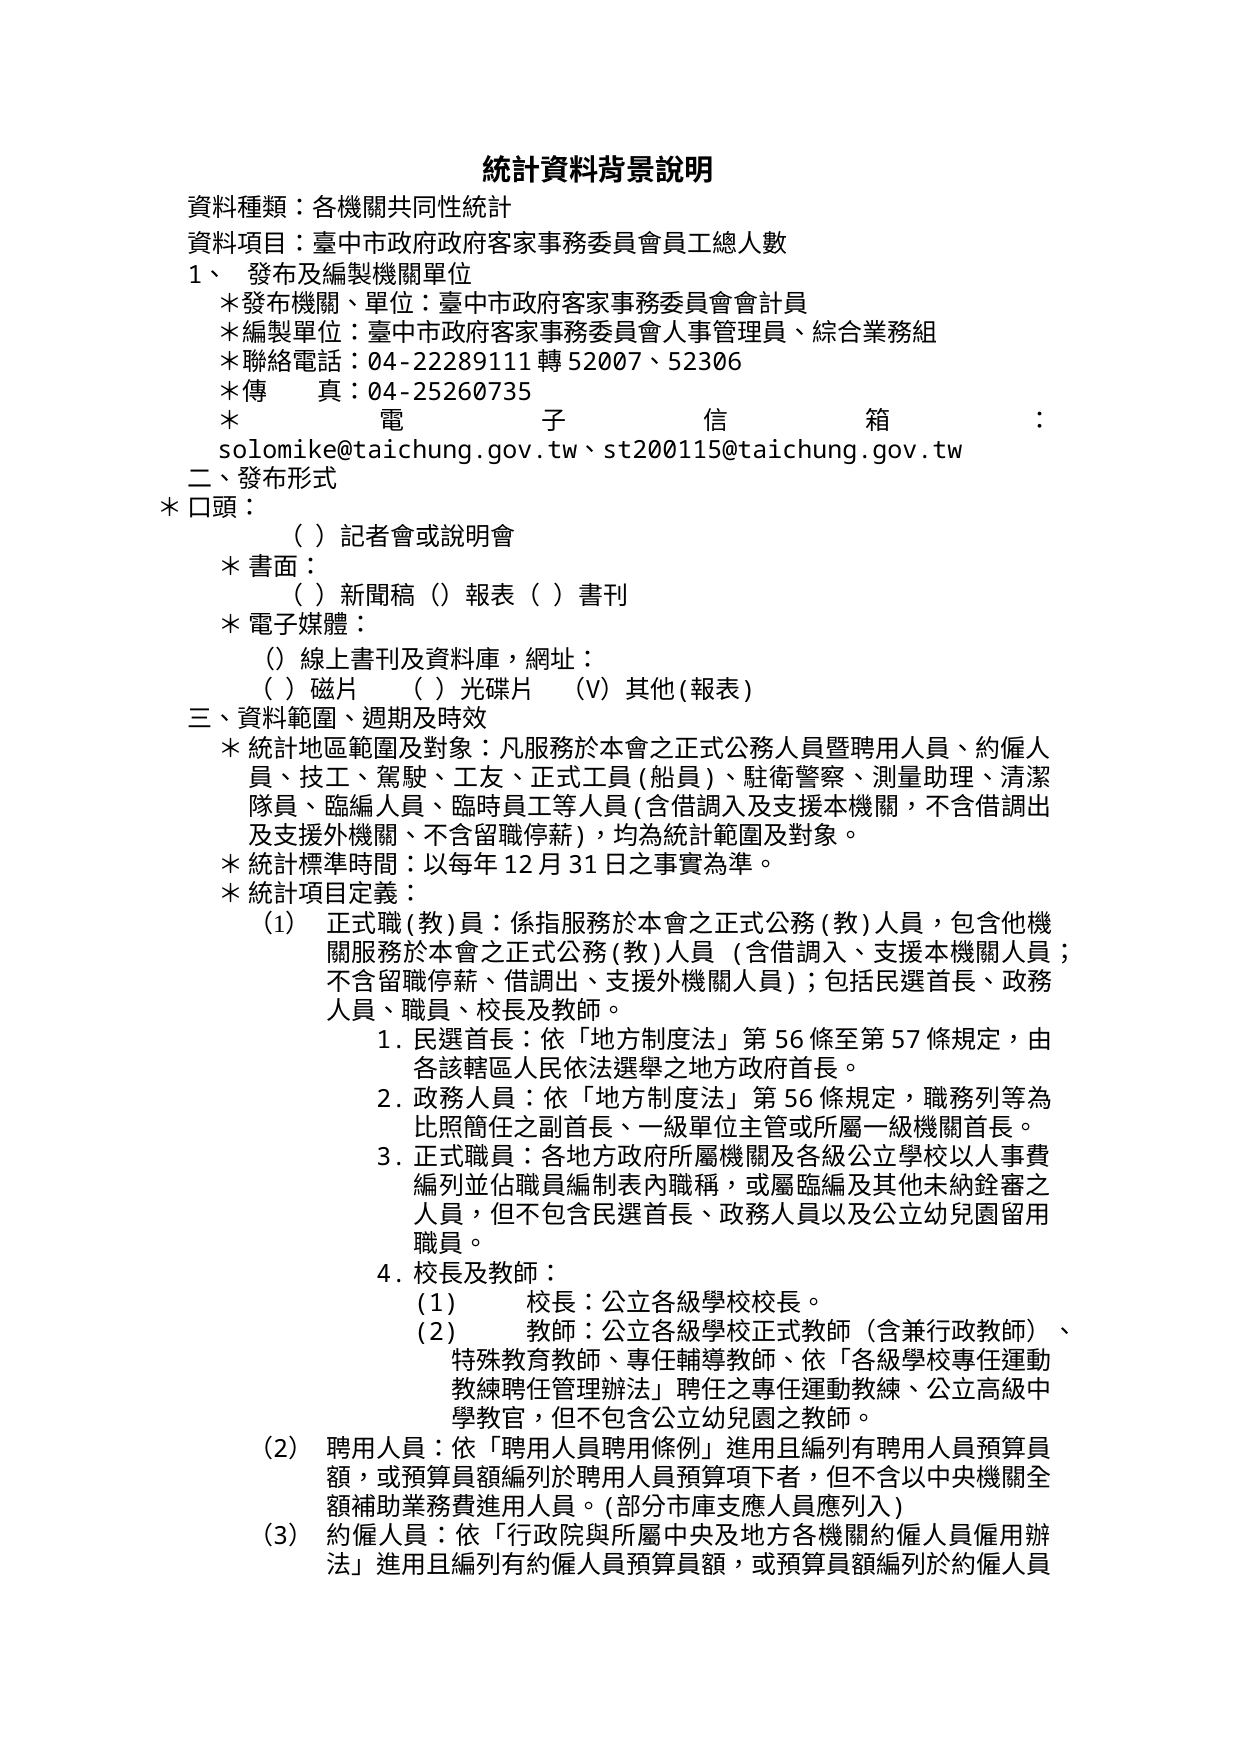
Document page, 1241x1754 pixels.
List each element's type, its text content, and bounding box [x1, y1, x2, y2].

list 統計項目定義： [218, 879, 1053, 909]
list 口頭： [157, 493, 1053, 522]
list 發布及編製機關單位 [187, 260, 1053, 289]
list 統計標準時間：以每年12月31日之事實為準。 [218, 850, 1053, 879]
list 校長：公立各級學校校長。 [413, 1288, 1053, 1317]
text （ ）記者會或說明會 [218, 522, 1053, 552]
list 約僱人員：依「行政院與所屬中央及地方各機關約僱人員僱用辦法」進用且編列有約僱人員預算員額，或預算員額編列於約僱人員 [248, 1521, 1053, 1579]
list 正式職(教)員：係指服務於本會之正式公務(教)人員，包含他機關服務於本會之正式公務(教)人員 (含借調入、支援本機關人員；不含留職停薪、借調出、支援外機關人員)；包括民選首長、政務人員、職員、校長及教師。 [248, 909, 1053, 1025]
text （ ）磁片 （ ）光碟片 （V）其他(報表) [248, 675, 1106, 704]
list 校長及教師： [376, 1259, 1053, 1288]
text 資料項目：臺中市政府政府客家事務委員會員工總人數 [187, 224, 1053, 260]
text ＊電子信箱：solomike@taichung.gov.tw、st200115@taichung.gov.tw [217, 406, 1053, 464]
text （ ）新聞稿（）報表（ ）書刊 [218, 581, 1053, 610]
text 資料種類：各機關共同性統計 [187, 187, 1053, 224]
list 書面： [218, 552, 1053, 581]
text （）線上書刊及資料庫，網址： [246, 639, 1053, 675]
text ＊發布機關、單位：臺中市政府客家事務委員會會計員 [217, 289, 1053, 318]
list 正式職員：各地方政府所屬機關及各級公立學校以人事費編列並佔職員編制表內職稱，或屬臨編及其他未納銓審之人員，但不包含民選首長、政務人員以及公立幼兒園留用職員。 [376, 1142, 1053, 1259]
list 聘用人員：依「聘用人員聘用條例」進用且編列有聘用人員預算員額，或預算員額編列於聘用人員預算項下者，但不含以中央機關全額補助業務費進用人員。(部分市庫支應人員應列入) [248, 1434, 1053, 1521]
list 教師：公立各級學校正式教師（含兼行政教師）、特殊教育教師、專任輔導教師、依「各級學校專任運動教練聘任管理辦法」聘任之專任運動教練、公立高級中學教官，但不包含公立幼兒園之教師。 [413, 1317, 1053, 1434]
text 三、資料範圍、週期及時效 [187, 704, 1053, 734]
list 電子媒體： [218, 610, 1053, 639]
text 統計資料背景說明 [143, 150, 1053, 187]
list 政務人員：依「地方制度法」第56條規定，職務列等為比照簡任之副首長、一級單位主管或所屬一級機關首長。 [376, 1084, 1053, 1142]
list 民選首長：依「地方制度法」第56條至第57條規定，由各該轄區人民依法選舉之地方政府首長。 [376, 1025, 1053, 1084]
text ＊傳 真：04-25260735 [217, 377, 1053, 406]
list 統計地區範圍及對象：凡服務於本會之正式公務人員暨聘用人員、約僱人員、技工、駕駛、工友、正式工員(船員)、駐衛警察、測量助理、清潔隊員、臨編人員、臨時員工等人員(含借調入及支援本機關，不含借調出及支援外機關、不含留職停薪)，均為統計範圍及對象。 [218, 734, 1053, 850]
text ＊聯絡電話：04-22289111轉52007、52306 [217, 347, 1053, 377]
text ＊編製單位：臺中市政府客家事務委員會人事管理員、綜合業務組 [217, 318, 1053, 347]
text 二、發布形式 [187, 464, 1053, 493]
